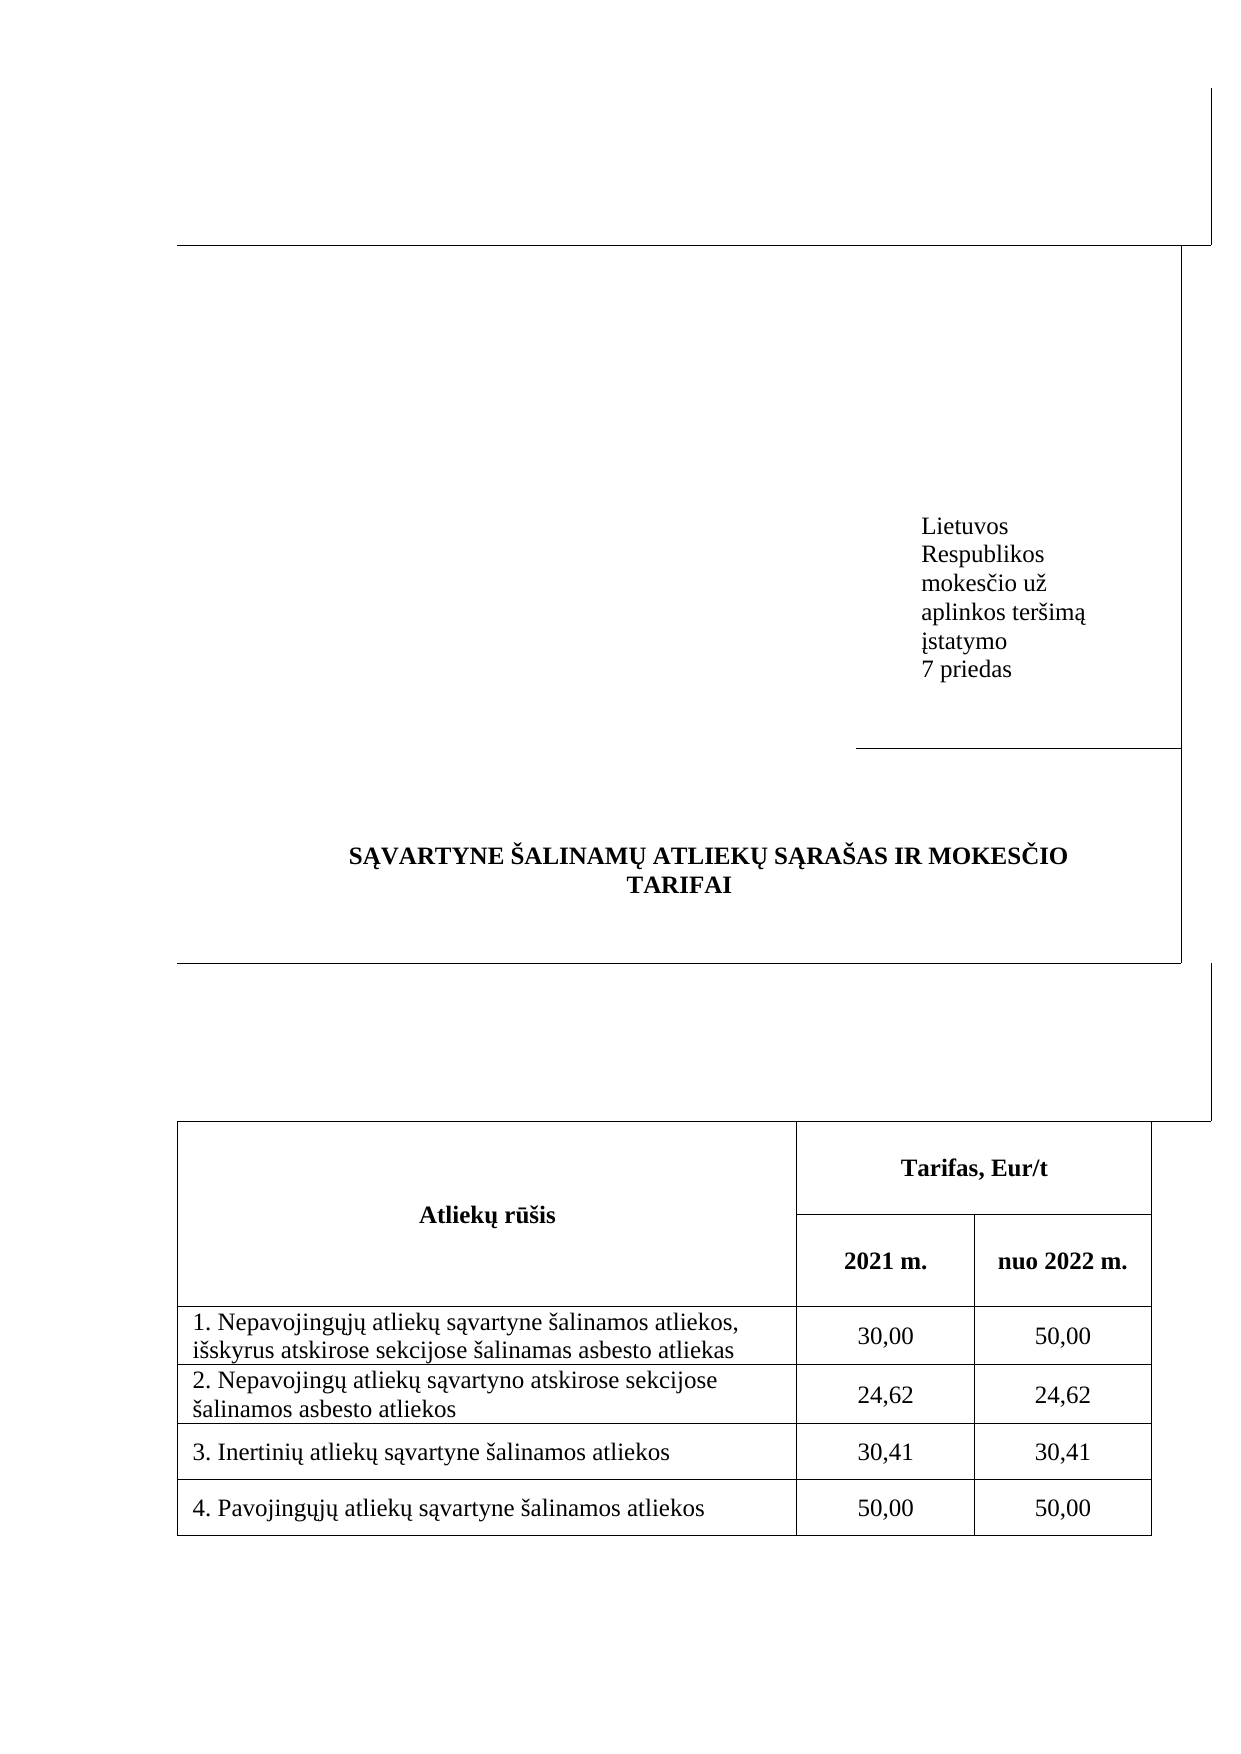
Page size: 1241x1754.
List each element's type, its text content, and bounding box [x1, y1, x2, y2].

table_cell nuo 2022 m. [975, 1215, 1151, 1306]
table_cell 30,00 [797, 1307, 974, 1364]
table_cell 50,00 [975, 1480, 1151, 1535]
text Lietuvos Respublikos [856, 511, 1181, 568]
table_cell 50,00 [797, 1480, 974, 1535]
table_cell 2. Nepavojingų atliekų sąvartyno atskirose sekcijose šalinamos asbesto atliekos [178, 1365, 796, 1423]
text įstatymo [856, 626, 1181, 654]
table_cell 30,41 [797, 1424, 974, 1479]
table_cell 2021 m. [797, 1215, 974, 1306]
table_cell 50,00 [975, 1307, 1151, 1364]
table_cell 24,62 [797, 1365, 974, 1423]
table_cell 3. Inertinių atliekų sąvartyne šalinamos atliekos [178, 1424, 796, 1479]
table_cell 24,62 [975, 1365, 1151, 1423]
table_cell 4. Pavojingųjų atliekų sąvartyne šalinamos atliekos [178, 1480, 796, 1535]
table_header Atliekų rūšis [178, 1122, 796, 1306]
table_header Tarifas, Eur/t [797, 1122, 1151, 1213]
text SĄVARTYNE ŠALINAMŲ ATLIEKŲ SĄRAŠAS IR MOKESČIO TARIFAI [177, 841, 1181, 963]
table_cell 1. Nepavojingųjų atliekų sąvartyne šalinamos atliekos, išskyrus atskirose sekcijose šalinamas asbesto atliekas [178, 1307, 796, 1364]
text 7 priedas [856, 654, 1181, 748]
table_cell 30,41 [975, 1424, 1151, 1479]
text mokesčio už aplinkos teršimą [856, 568, 1181, 626]
